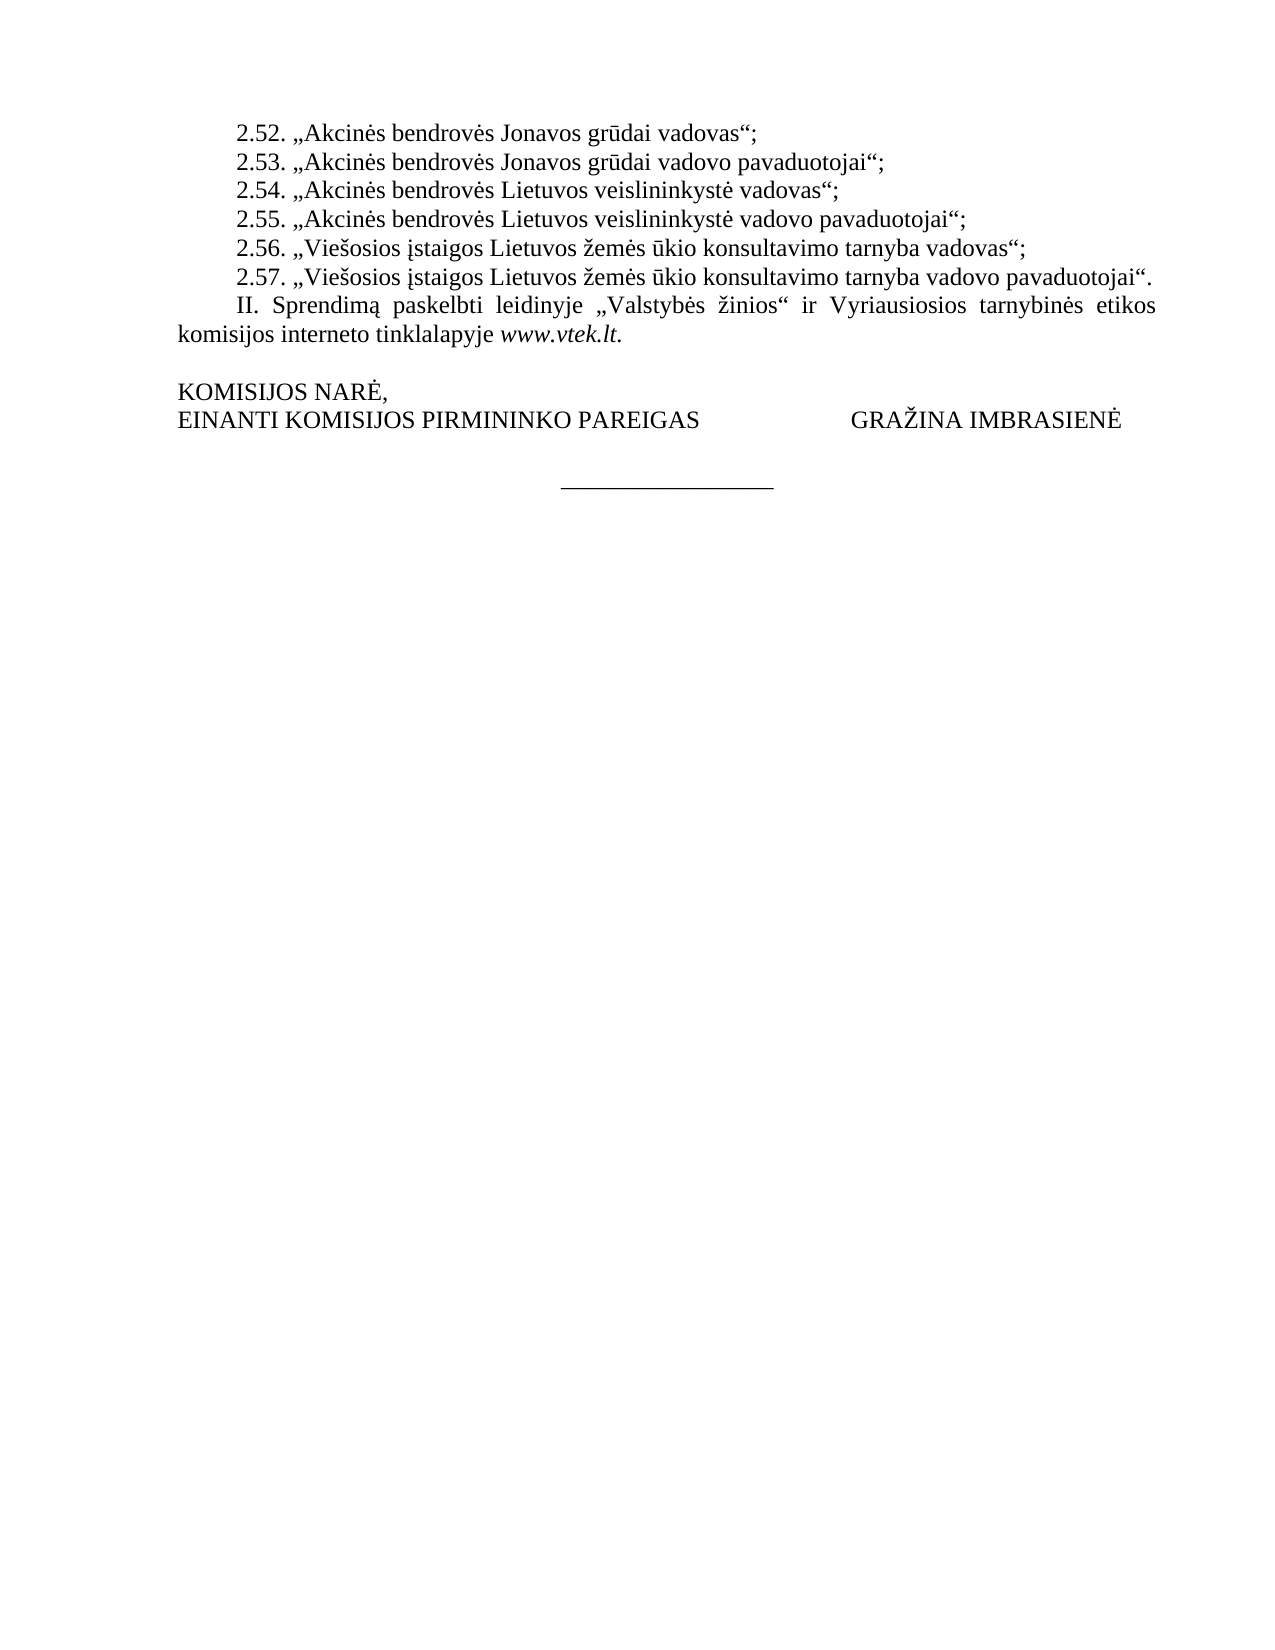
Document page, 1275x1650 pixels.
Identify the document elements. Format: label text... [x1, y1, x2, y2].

text 2.52. „Akcinės bendrovės Jonavos grūdai vadovas“; [177, 118, 1157, 147]
text 2.54. „Akcinės bendrovės Lietuvos veislininkystė vadovas“; [177, 176, 1157, 204]
text einanti Komisijos pirmininko pareigas Gražina Imbrasienė [177, 406, 1157, 434]
text _________________ [177, 463, 1157, 492]
text 2.55. „Akcinės bendrovės Lietuvos veislininkystė vadovo pavaduotojai“; [177, 204, 1157, 233]
text II. Sprendimą paskelbti leidinyje „Valstybės žinios“ ir Vyriausiosios tarnybinės etikos komisijos interneto tinklalapyje www.vtek.lt. [177, 291, 1157, 348]
text 2.57. „Viešosios įstaigos Lietuvos žemės ūkio konsultavimo tarnyba vadovo pavaduotojai“. [177, 262, 1157, 291]
text 2.53. „Akcinės bendrovės Jonavos grūdai vadovo pavaduotojai“; [177, 147, 1157, 176]
text Komisijos narė, [177, 377, 1157, 406]
text 2.56. „Viešosios įstaigos Lietuvos žemės ūkio konsultavimo tarnyba vadovas“; [177, 233, 1157, 262]
